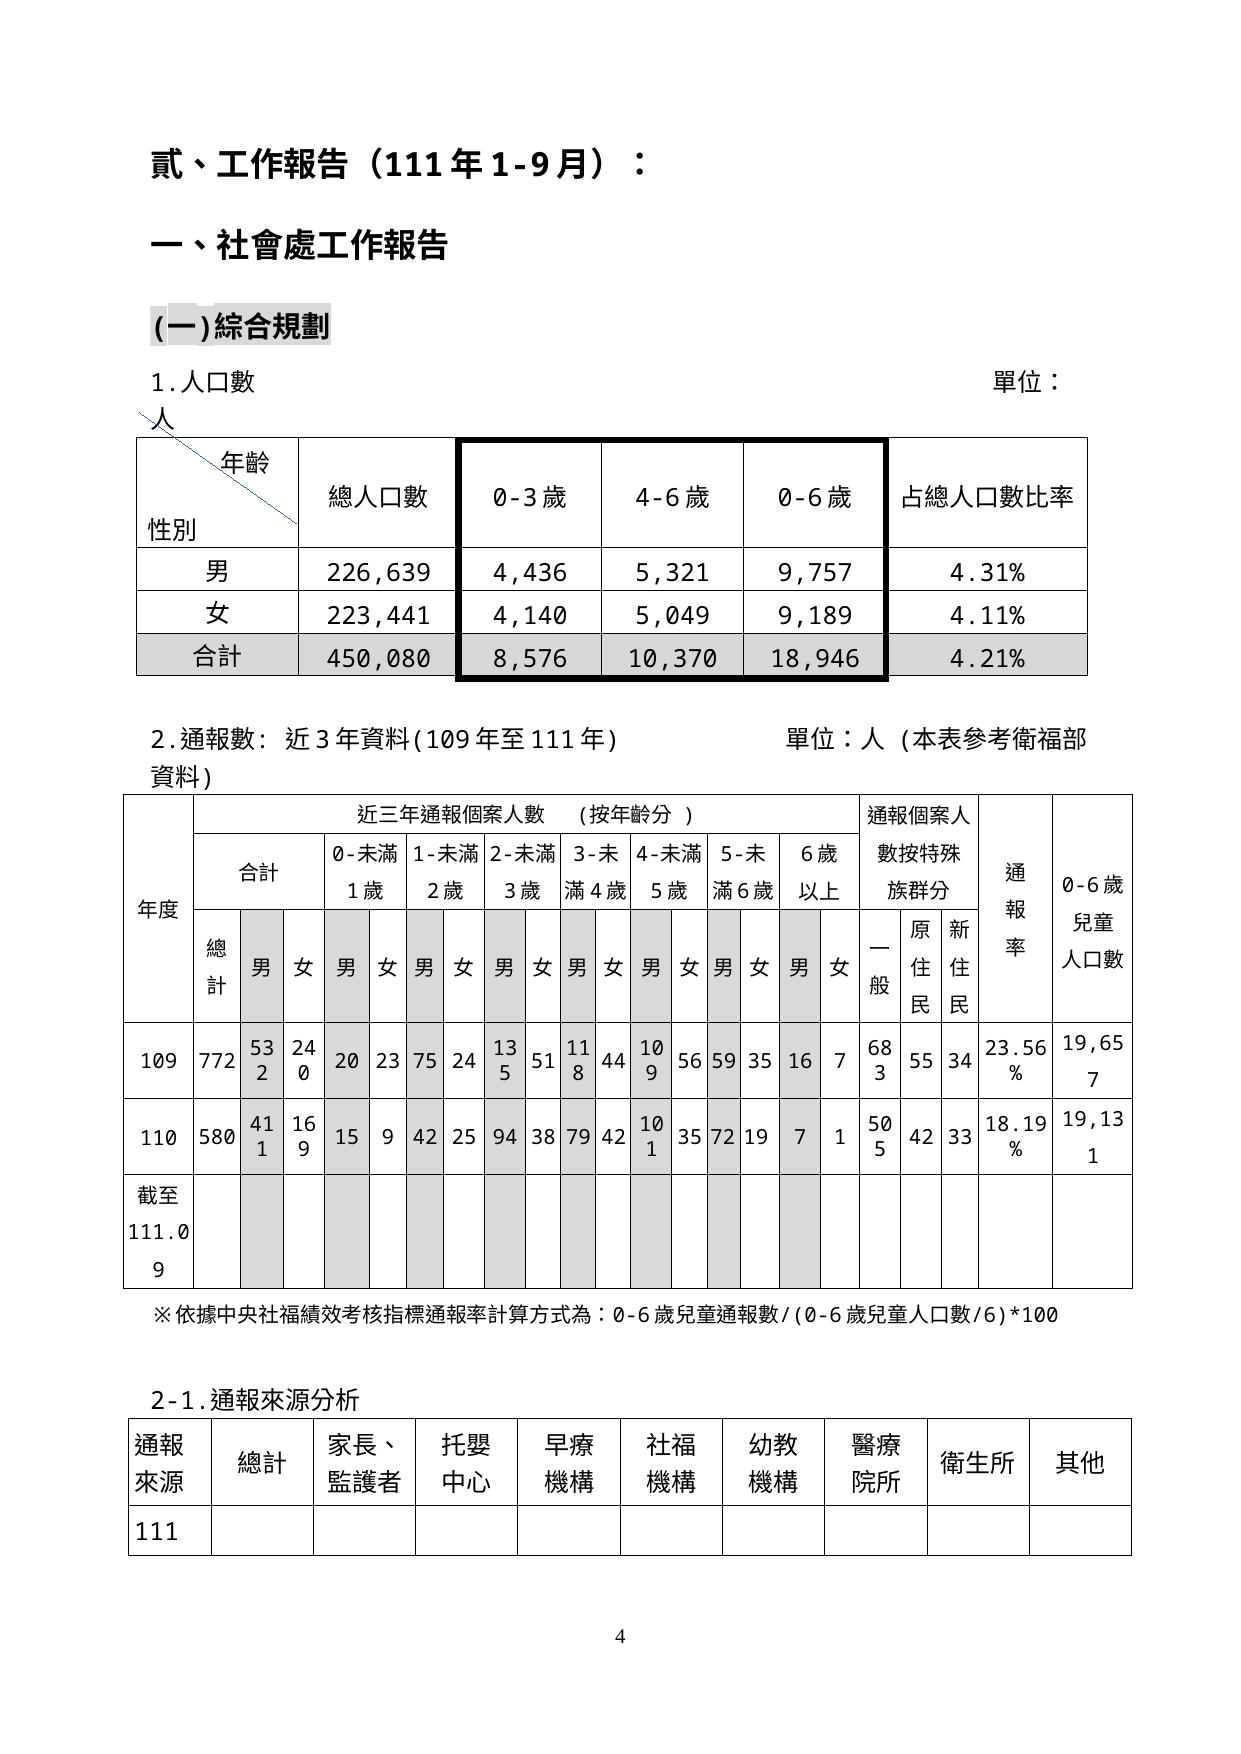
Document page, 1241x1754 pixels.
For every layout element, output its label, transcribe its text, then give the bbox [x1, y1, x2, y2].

table_header 占總人口數比率 [889, 438, 1087, 547]
table_cell 72 [708, 1099, 740, 1174]
table_header 家長、 監護者 [314, 1419, 415, 1505]
table_cell 240 [284, 1023, 324, 1098]
table_cell 683 [860, 1023, 900, 1098]
table_cell 總計 [194, 910, 240, 1022]
table_cell [780, 1175, 820, 1288]
table_cell 7 [821, 1023, 859, 1098]
table_cell 111 [129, 1506, 211, 1555]
table_cell 男 [241, 910, 283, 1022]
table_cell 772 [194, 1023, 240, 1098]
table_cell 24 [444, 1023, 484, 1098]
table_cell 4.11% [889, 591, 1087, 633]
table_header 通報個案人數按特殊 族群分 [860, 795, 978, 909]
table_cell [241, 1175, 283, 1288]
table_cell 109 [631, 1023, 671, 1098]
table_cell 118 [561, 1023, 595, 1098]
text 1.人口數 單位：人 [150, 362, 1090, 437]
table_cell 女 [741, 910, 779, 1022]
table_cell 1 [821, 1099, 859, 1174]
table_cell 226,639 [299, 548, 455, 590]
table_cell [672, 1175, 707, 1288]
table_cell [284, 1175, 324, 1288]
table_header 幼教 機構 [723, 1419, 824, 1505]
table_cell 2-未滿3歲 [485, 834, 560, 909]
table_header 年齡 性別 [137, 438, 298, 547]
table_header 總人口數 [299, 438, 455, 547]
table_cell 19,131 [1053, 1099, 1132, 1174]
table_cell 56 [672, 1023, 707, 1098]
table_cell 580 [194, 1099, 240, 1174]
table_cell 男 [561, 910, 595, 1022]
table_cell 女 [370, 910, 406, 1022]
table_cell 原住民 [901, 910, 941, 1022]
table_cell 59 [708, 1023, 740, 1098]
text 貳、工作報告（111年1-9月）： [150, 125, 1090, 200]
table_cell 16 [780, 1023, 820, 1098]
table_header 通報來源 [129, 1419, 211, 1505]
table_cell [1053, 1175, 1132, 1288]
table_cell 5-未滿6歲 [708, 834, 779, 909]
table_cell [631, 1175, 671, 1288]
table_header 衛生所 [928, 1419, 1029, 1505]
table_cell [979, 1175, 1052, 1288]
table_cell 450,080 [299, 634, 455, 675]
table_cell 4-未滿5歲 [631, 834, 707, 909]
table_cell 4.31% [889, 548, 1087, 590]
table_header 近三年通報個案人數 (按年齡分 ) [194, 795, 859, 833]
table_cell 35 [741, 1023, 779, 1098]
table_cell [444, 1175, 484, 1288]
text 2.通報數: 近3年資料(109年至111年) 單位：人 (本表參考衛福部資料) [150, 719, 1090, 794]
table_cell 女 [526, 910, 560, 1022]
table_cell [901, 1175, 941, 1288]
table_cell 532 [241, 1023, 283, 1098]
table_cell [942, 1175, 978, 1288]
table_cell 女 [284, 910, 324, 1022]
table_cell 110 [124, 1099, 193, 1174]
table_header 醫療 院所 [825, 1419, 927, 1505]
table_header 通 報 率 [979, 795, 1052, 1022]
table_cell 女 [596, 910, 630, 1022]
table_cell 38 [526, 1099, 560, 1174]
table_cell 42 [901, 1099, 941, 1174]
table_cell 42 [407, 1099, 443, 1174]
table_cell [416, 1506, 517, 1555]
table_cell [526, 1175, 560, 1288]
table_cell [325, 1175, 369, 1288]
table_cell 75 [407, 1023, 443, 1098]
table_cell 23 [370, 1023, 406, 1098]
table_cell 男 [137, 548, 298, 590]
table_cell 8,576 [462, 634, 601, 675]
table_cell 34 [942, 1023, 978, 1098]
table_cell [708, 1175, 740, 1288]
table_cell [194, 1175, 240, 1288]
table_cell 6歲 以上 [780, 834, 859, 909]
table_header 社福 機構 [621, 1419, 722, 1505]
table_cell 男 [485, 910, 525, 1022]
table_cell [314, 1506, 415, 1555]
table_cell [860, 1175, 900, 1288]
table_cell 女 [444, 910, 484, 1022]
table_cell 截至111.09 [124, 1175, 193, 1288]
table_header 托嬰 中心 [416, 1419, 517, 1505]
text 一、社會處工作報告 [150, 206, 1090, 281]
table_cell 9,757 [744, 548, 883, 590]
table_cell [596, 1175, 630, 1288]
table_cell 女 [821, 910, 859, 1022]
table_cell 新住民 [942, 910, 978, 1022]
table_cell 5,321 [602, 548, 743, 590]
table_cell 223,441 [299, 591, 455, 633]
table_cell 7 [780, 1099, 820, 1174]
table_cell [723, 1506, 824, 1555]
table_cell [212, 1506, 313, 1555]
table_cell 0-未滿1歲 [325, 834, 406, 909]
table_header 0-6歲 [744, 443, 883, 547]
table_cell 33 [942, 1099, 978, 1174]
table_cell 94 [485, 1099, 525, 1174]
table_header 其他 [1030, 1419, 1131, 1505]
table_cell 3-未滿4歲 [561, 834, 630, 909]
table_cell [518, 1506, 620, 1555]
table_cell 169 [284, 1099, 324, 1174]
table_cell 411 [241, 1099, 283, 1174]
text (一)綜合規劃 [150, 287, 1090, 362]
table_cell 101 [631, 1099, 671, 1174]
table_cell 20 [325, 1023, 369, 1098]
table_cell 79 [561, 1099, 595, 1174]
table_cell 1-未滿2歲 [407, 834, 484, 909]
table_cell 9 [370, 1099, 406, 1174]
table_cell 505 [860, 1099, 900, 1174]
table_cell 男 [407, 910, 443, 1022]
table_cell 合計 [194, 834, 324, 909]
table_cell [825, 1506, 927, 1555]
table_cell 男 [325, 910, 369, 1022]
table_cell [821, 1175, 859, 1288]
table_cell [741, 1175, 779, 1288]
text 2-1.通報來源分析 [150, 1380, 1090, 1418]
table_header 總計 [212, 1419, 313, 1505]
table_cell 18.19% [979, 1099, 1052, 1174]
table_cell 男 [780, 910, 820, 1022]
table_cell 4.21% [889, 634, 1087, 675]
table_cell [928, 1506, 1029, 1555]
table_cell 25 [444, 1099, 484, 1174]
table_cell 23.56% [979, 1023, 1052, 1098]
table_header 0-3歲 [462, 443, 601, 547]
table_cell 135 [485, 1023, 525, 1098]
table_cell 109 [124, 1023, 193, 1098]
table_cell [370, 1175, 406, 1288]
table_cell 女 [137, 591, 298, 633]
table_cell 4,140 [462, 591, 601, 633]
table_cell 女 [672, 910, 707, 1022]
table_cell 9,189 [744, 591, 883, 633]
table_cell [561, 1175, 595, 1288]
table_cell 4,436 [462, 548, 601, 590]
table_cell 55 [901, 1023, 941, 1098]
table_cell 15 [325, 1099, 369, 1174]
table_cell 42 [596, 1099, 630, 1174]
table_cell [407, 1175, 443, 1288]
table_cell [1030, 1506, 1131, 1555]
text ※依據中央社福績效考核指標通報率計算方式為：0-6歲兒童通報數/(0-6歲兒童人口數/6)*100 [150, 1294, 1090, 1332]
table_cell 男 [708, 910, 740, 1022]
table_header 4-6歲 [602, 443, 743, 547]
table_cell 一般 [860, 910, 900, 1022]
table_cell 合計 [137, 634, 298, 675]
table_cell 19 [741, 1099, 779, 1174]
table_header 年度 [124, 795, 193, 1022]
table_cell [621, 1506, 722, 1555]
table_cell 男 [631, 910, 671, 1022]
table_cell 44 [596, 1023, 630, 1098]
table_cell 19,657 [1053, 1023, 1132, 1098]
table_cell 51 [526, 1023, 560, 1098]
table_cell 10,370 [602, 634, 743, 675]
table_header 早療 機構 [518, 1419, 620, 1505]
table_cell 18,946 [744, 634, 883, 675]
table_cell 35 [672, 1099, 707, 1174]
table_cell 5,049 [602, 591, 743, 633]
table_cell [485, 1175, 525, 1288]
table_header 0-6歲 兒童 人口數 [1053, 795, 1132, 1022]
